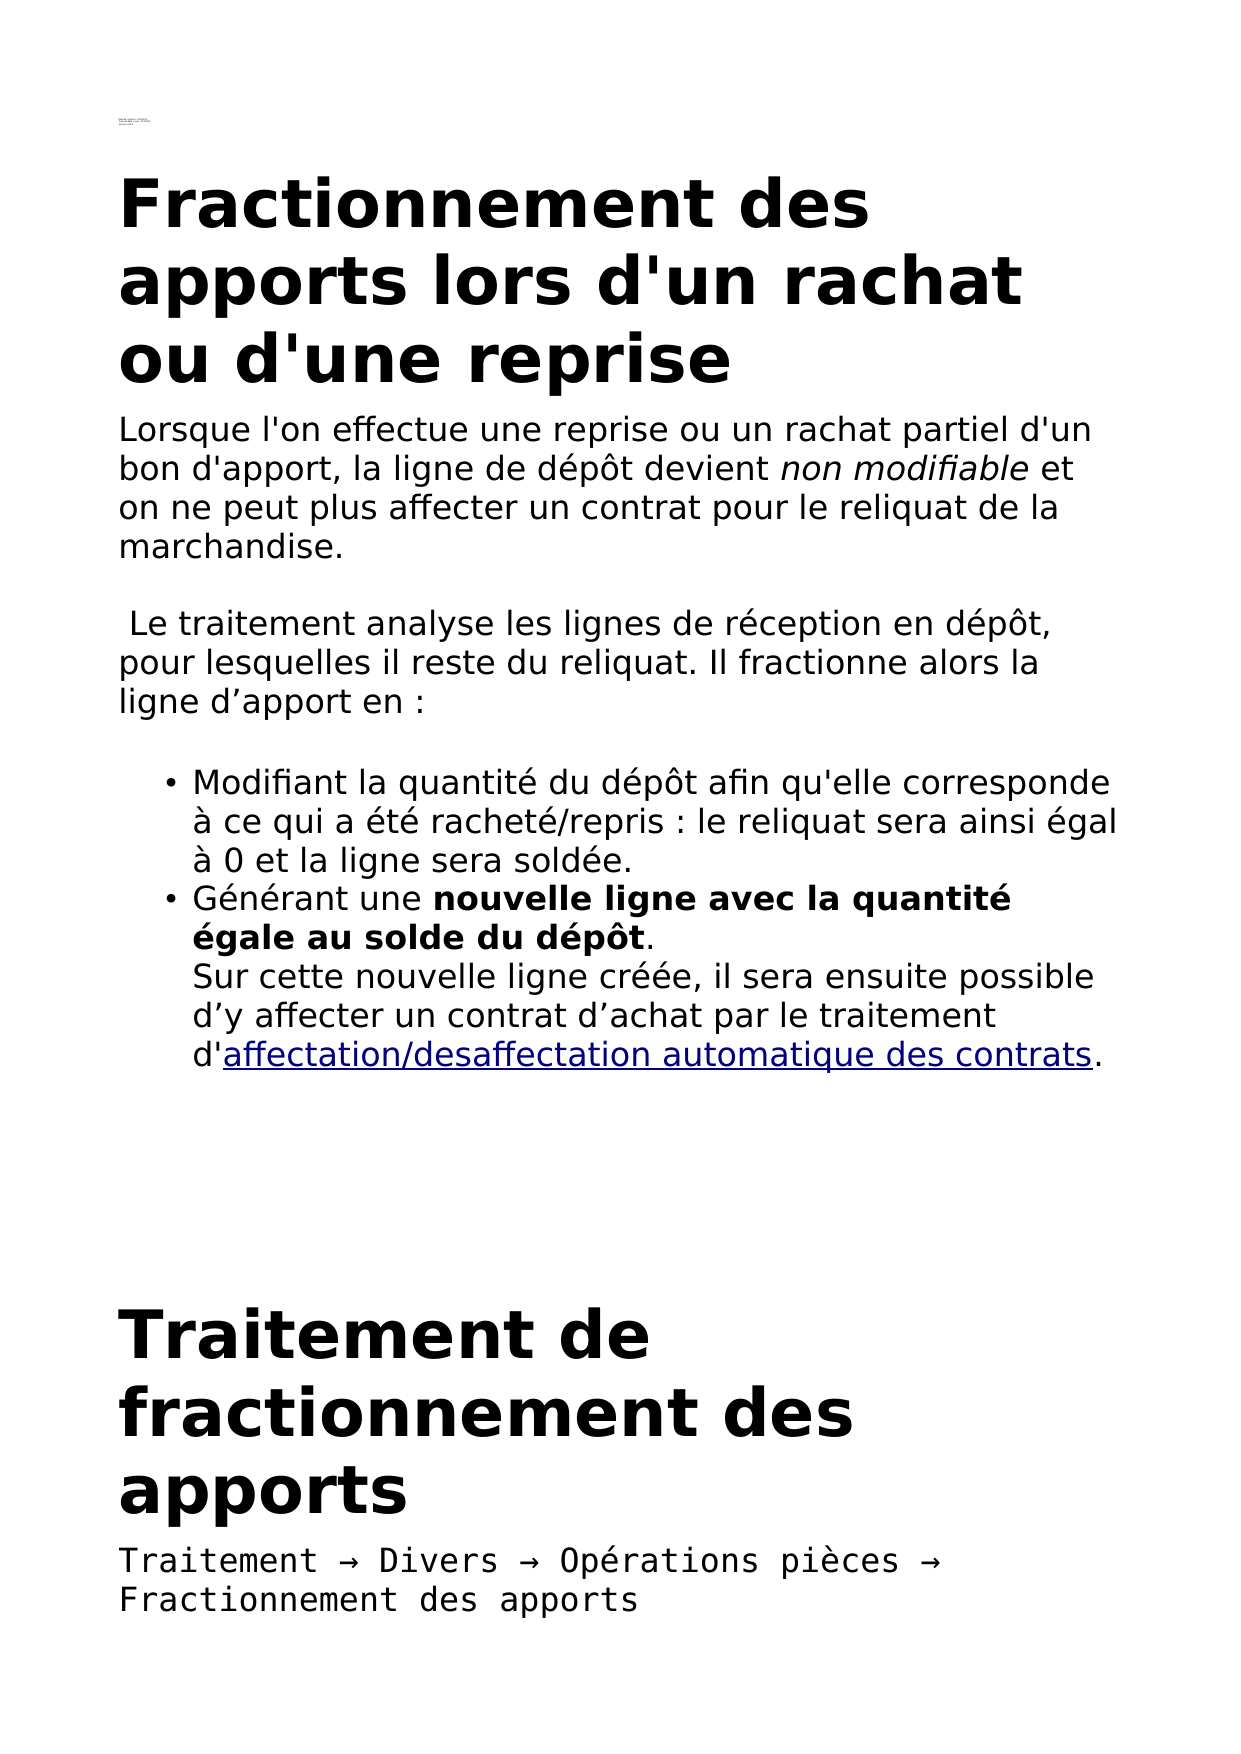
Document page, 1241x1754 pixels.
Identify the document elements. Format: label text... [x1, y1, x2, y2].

text Traitement → Divers → Opérations pièces → Fractionnement des apports [118, 1542, 1122, 1619]
subtitle Fractionnement des apports lors d'un rachat ou d'une reprise [118, 165, 1122, 398]
text Lorsque l'on effectue une reprise ou un rachat partiel d'un bon d'apport, la ligne de dépôt devient non modifiable et on ne peut plus affecter un contrat pour le reliquat de la marchandise. Le traitement analyse les lignes de réception en dépôt, pour lesquelles il reste du reliquat. Il fractionne alors la ligne d’apport en : [118, 411, 1122, 721]
text Date de création : 03/02/23 Date de Mise à Jour : 21/02/23 Version v22.0 [118, 118, 1122, 128]
list Générant une nouvelle ligne avec la quantité égale au solde du dépôt. Sur cette nouvelle ligne créée, il sera ensuite possible d’y affecter un contrat d’achat par le traitement d'affectation/desaffectation automatique des contrats. [177, 880, 1122, 1074]
subtitle Traitement de fractionnement des apports [118, 1297, 1122, 1529]
list Modifiant la quantité du dépôt afin qu'elle corresponde à ce qui a été racheté/repris : le reliquat sera ainsi égal à 0 et la ligne sera soldée. [177, 763, 1122, 880]
